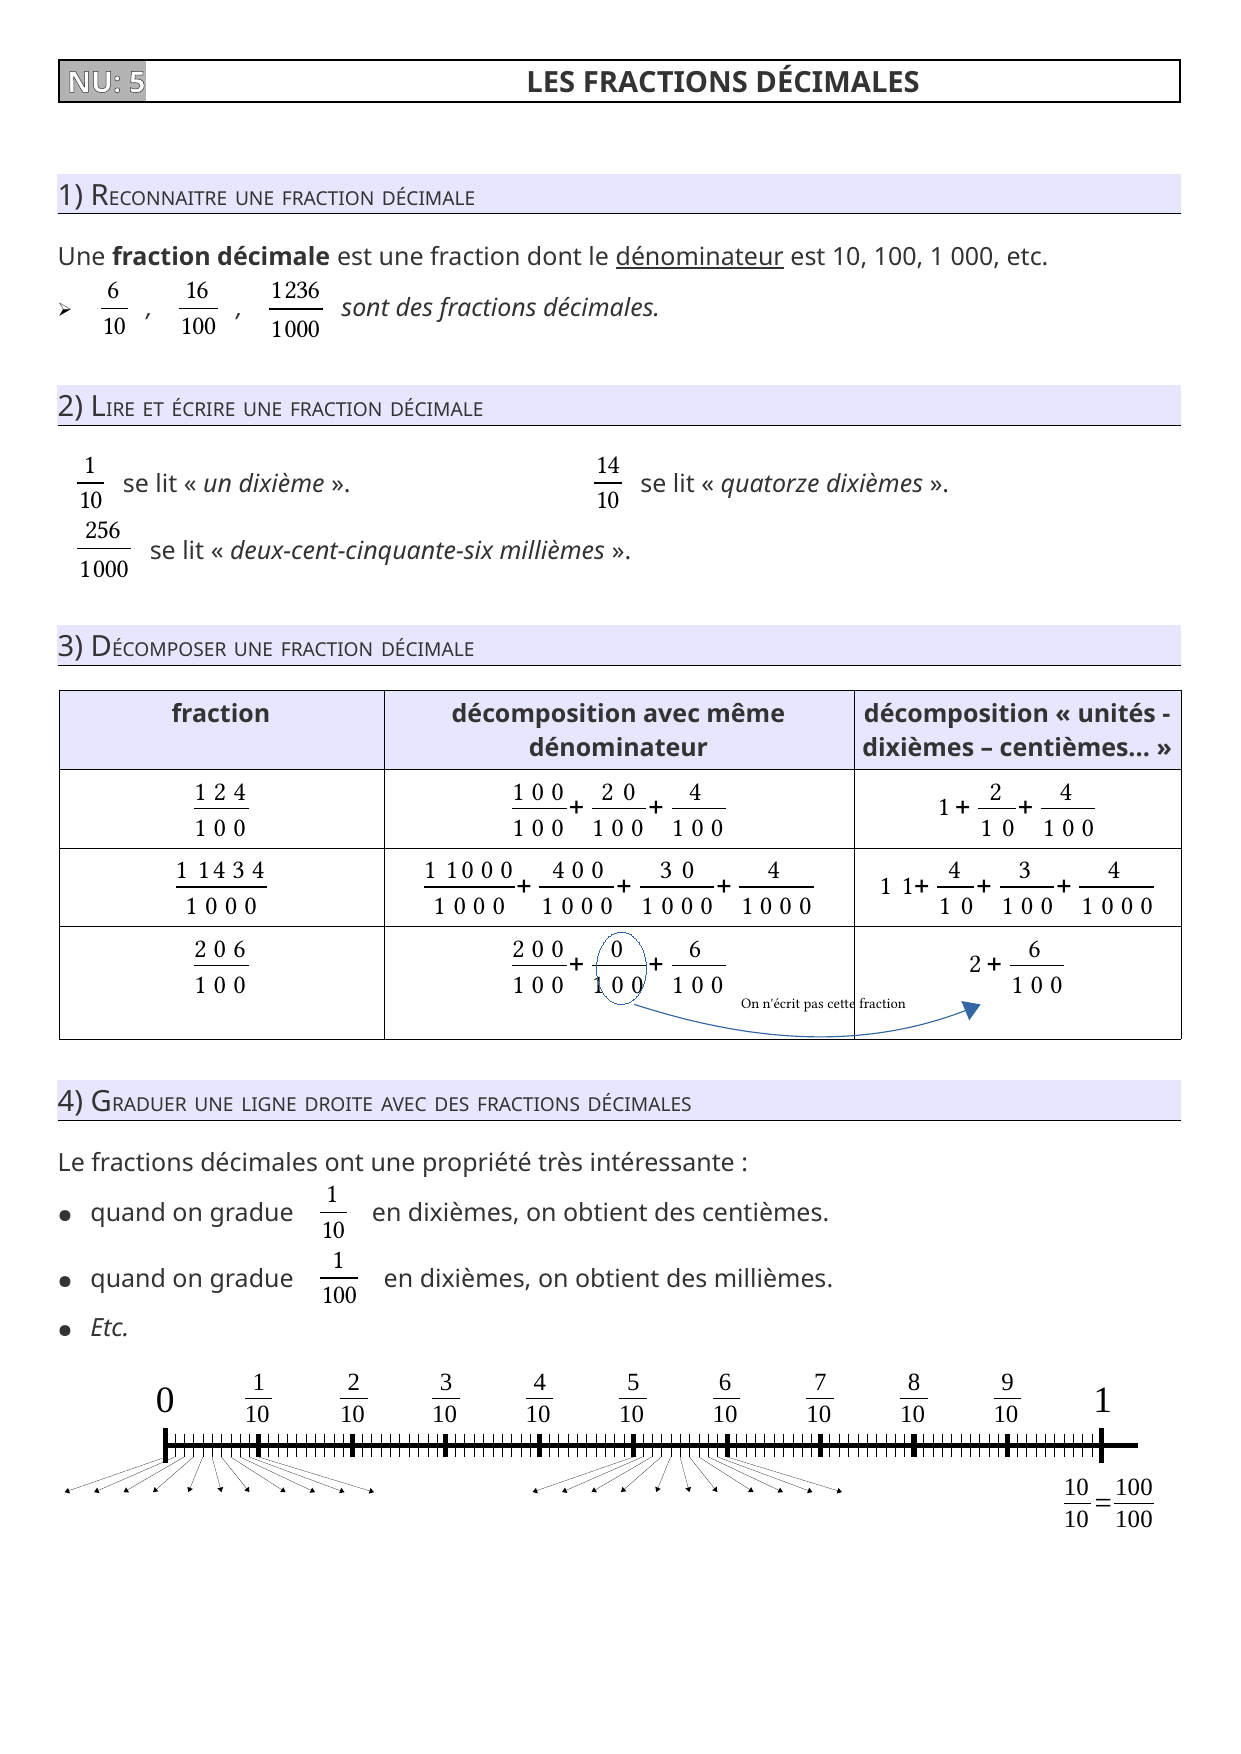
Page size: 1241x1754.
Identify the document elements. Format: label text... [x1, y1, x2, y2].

table_cell [60, 927, 384, 1039]
list , , sont des fractions décimales. [57, 272, 1181, 344]
subtitle 1) Reconnaitre une fraction décimale [57, 174, 1181, 214]
table_header décomposition « unités - dixièmes – centièmes... » [855, 691, 1181, 769]
text se lit « deux-cent-cinquante-six millièmes ». [57, 515, 1181, 584]
table_cell [385, 849, 854, 926]
subtitle 3) Décomposer une fraction décimale [57, 625, 1181, 666]
table_cell [855, 927, 1181, 1039]
table_cell [855, 849, 1181, 926]
subtitle 2) Lire et écrire une fraction décimale [57, 385, 1181, 426]
text se lit « un dixième ». se lit « quatorze dixièmes ». [57, 449, 1181, 515]
table_cell [855, 770, 1181, 848]
list quand on gradue en dixièmes, on obtient des millièmes. [57, 1244, 1181, 1310]
subtitle NU: 5 Les fractions décimales [146, 61, 1179, 101]
text Le fractions décimales ont une propriété très intéressante : [57, 1145, 1181, 1179]
table_cell [385, 770, 854, 848]
subtitle 4) Graduer une ligne droite avec des fractions décimales [57, 1080, 1181, 1121]
table_cell [385, 927, 854, 1039]
text Une fraction décimale est une fraction dont le dénominateur est 10, 100, 1 000, etc. [57, 238, 1181, 272]
table_header décomposition avec même dénominateur [385, 691, 854, 769]
list quand on gradue en dixièmes, on obtient des centièmes. [57, 1179, 1181, 1244]
list Etc. [57, 1310, 1181, 1344]
table_header fraction [60, 691, 384, 769]
table_cell [60, 849, 384, 926]
table_cell [60, 770, 384, 848]
